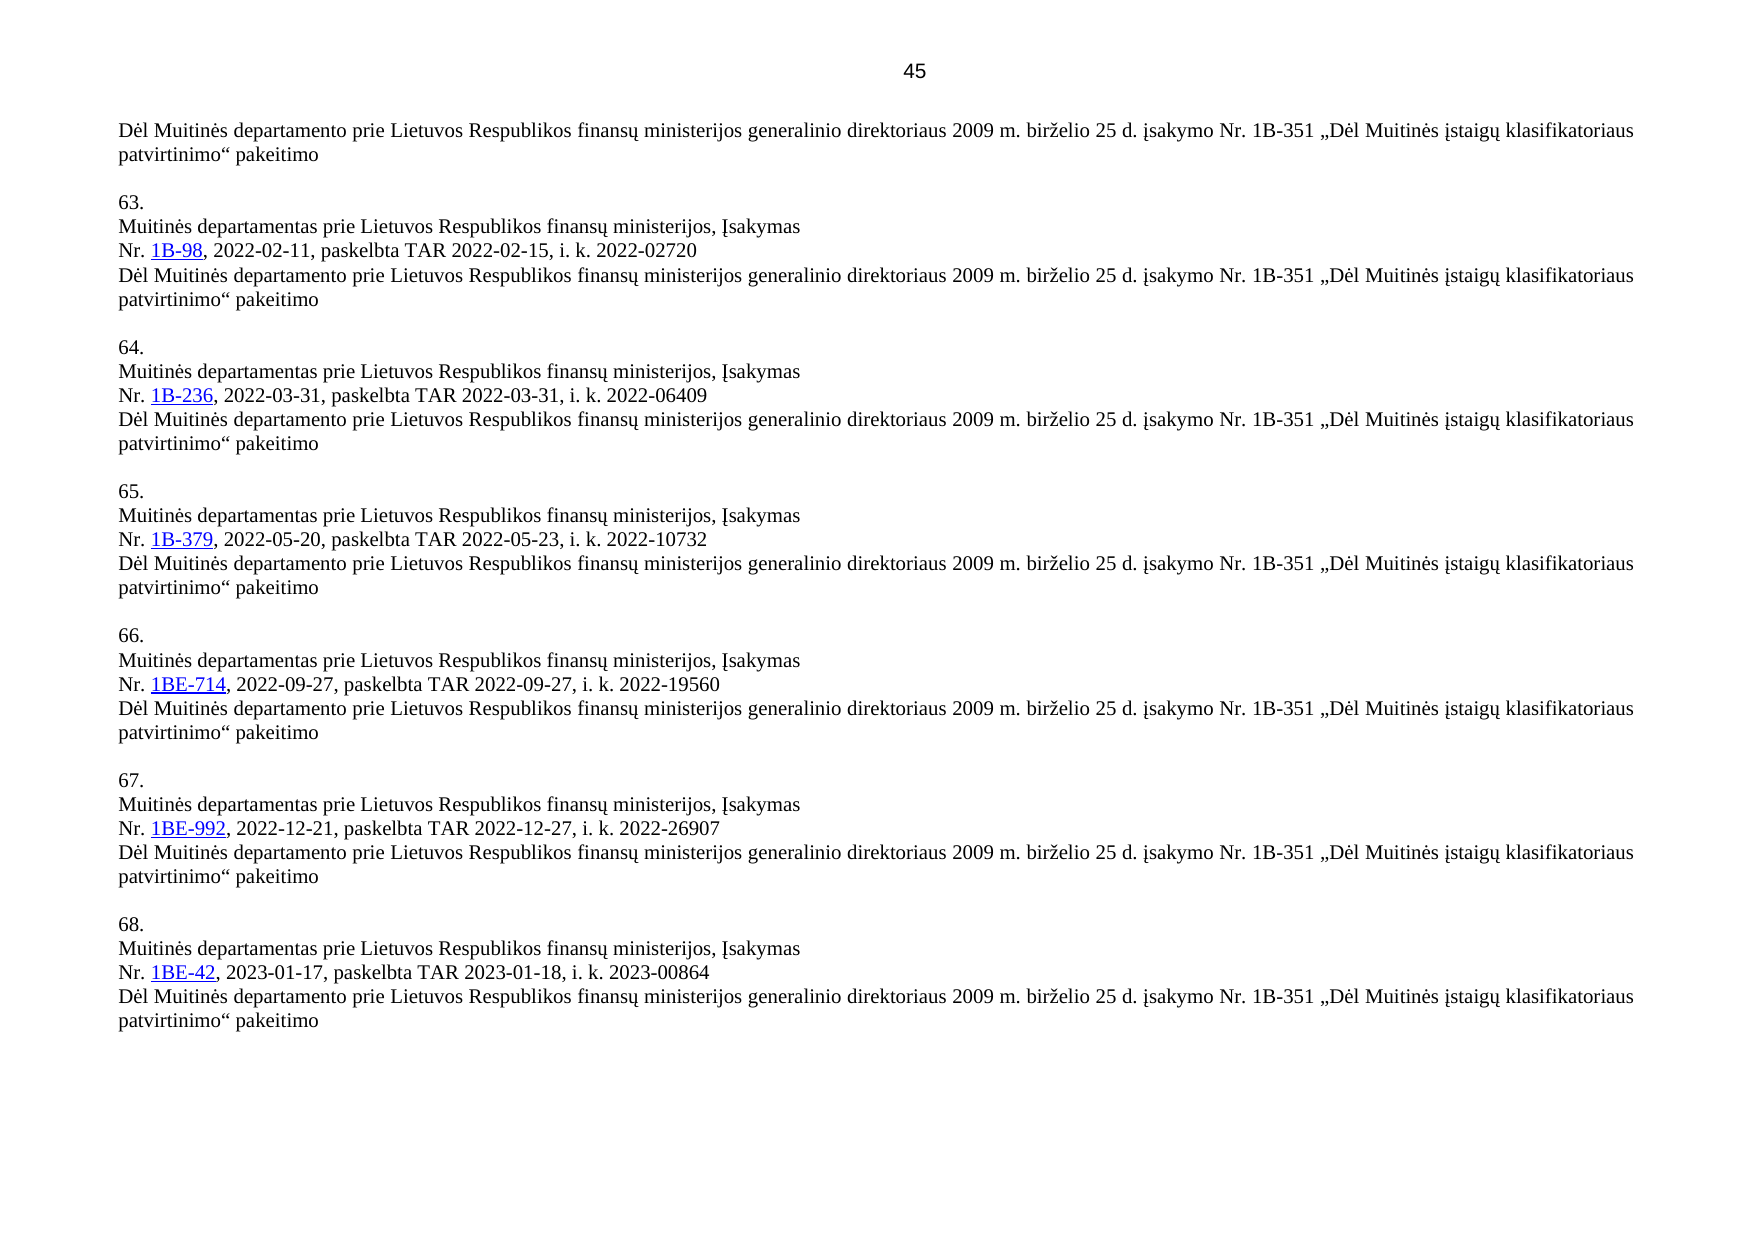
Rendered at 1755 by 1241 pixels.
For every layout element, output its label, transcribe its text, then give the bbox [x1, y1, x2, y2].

text 67. [118, 768, 1636, 792]
text 68. [118, 912, 1636, 936]
text Nr. 1B-236, 2022-03-31, paskelbta TAR 2022-03-31, i. k. 2022-06409 [118, 383, 1636, 407]
text 63. [118, 190, 1636, 214]
text Nr. 1B-98, 2022-02-11, paskelbta TAR 2022-02-15, i. k. 2022-02720 [118, 238, 1636, 262]
text Dėl Muitinės departamento prie Lietuvos Respublikos finansų ministerijos generalinio direktoriaus 2009 m. birželio 25 d. įsakymo Nr. 1B-351 „Dėl Muitinės įstaigų klasifikatoriaus patvirtinimo“ pakeitimo [118, 407, 1636, 455]
text 64. [118, 335, 1636, 359]
text Nr. 1B-379, 2022-05-20, paskelbta TAR 2022-05-23, i. k. 2022-10732 [118, 527, 1636, 551]
text Muitinės departamentas prie Lietuvos Respublikos finansų ministerijos, Įsakymas [118, 792, 1636, 816]
text Nr. 1BE-42, 2023-01-17, paskelbta TAR 2023-01-18, i. k. 2023-00864 [118, 960, 1636, 984]
text Dėl Muitinės departamento prie Lietuvos Respublikos finansų ministerijos generalinio direktoriaus 2009 m. birželio 25 d. įsakymo Nr. 1B-351 „Dėl Muitinės įstaigų klasifikatoriaus patvirtinimo“ pakeitimo [118, 984, 1636, 1032]
text Dėl Muitinės departamento prie Lietuvos Respublikos finansų ministerijos generalinio direktoriaus 2009 m. birželio 25 d. įsakymo Nr. 1B-351 „Dėl Muitinės įstaigų klasifikatoriaus patvirtinimo“ pakeitimo [118, 118, 1636, 166]
text Dėl Muitinės departamento prie Lietuvos Respublikos finansų ministerijos generalinio direktoriaus 2009 m. birželio 25 d. įsakymo Nr. 1B-351 „Dėl Muitinės įstaigų klasifikatoriaus patvirtinimo“ pakeitimo [118, 551, 1636, 599]
text Nr. 1BE-714, 2022-09-27, paskelbta TAR 2022-09-27, i. k. 2022-19560 [118, 672, 1636, 696]
text Dėl Muitinės departamento prie Lietuvos Respublikos finansų ministerijos generalinio direktoriaus 2009 m. birželio 25 d. įsakymo Nr. 1B-351 „Dėl Muitinės įstaigų klasifikatoriaus patvirtinimo“ pakeitimo [118, 696, 1636, 744]
text Muitinės departamentas prie Lietuvos Respublikos finansų ministerijos, Įsakymas [118, 359, 1636, 383]
text Muitinės departamentas prie Lietuvos Respublikos finansų ministerijos, Įsakymas [118, 647, 1636, 672]
text Dėl Muitinės departamento prie Lietuvos Respublikos finansų ministerijos generalinio direktoriaus 2009 m. birželio 25 d. įsakymo Nr. 1B-351 „Dėl Muitinės įstaigų klasifikatoriaus patvirtinimo“ pakeitimo [118, 262, 1636, 311]
text Dėl Muitinės departamento prie Lietuvos Respublikos finansų ministerijos generalinio direktoriaus 2009 m. birželio 25 d. įsakymo Nr. 1B-351 „Dėl Muitinės įstaigų klasifikatoriaus patvirtinimo“ pakeitimo [118, 840, 1636, 888]
text Muitinės departamentas prie Lietuvos Respublikos finansų ministerijos, Įsakymas [118, 214, 1636, 238]
text Nr. 1BE-992, 2022-12-21, paskelbta TAR 2022-12-27, i. k. 2022-26907 [118, 816, 1636, 840]
text Muitinės departamentas prie Lietuvos Respublikos finansų ministerijos, Įsakymas [118, 503, 1636, 527]
text 65. [118, 479, 1636, 503]
text 66. [118, 623, 1636, 647]
text Muitinės departamentas prie Lietuvos Respublikos finansų ministerijos, Įsakymas [118, 936, 1636, 960]
